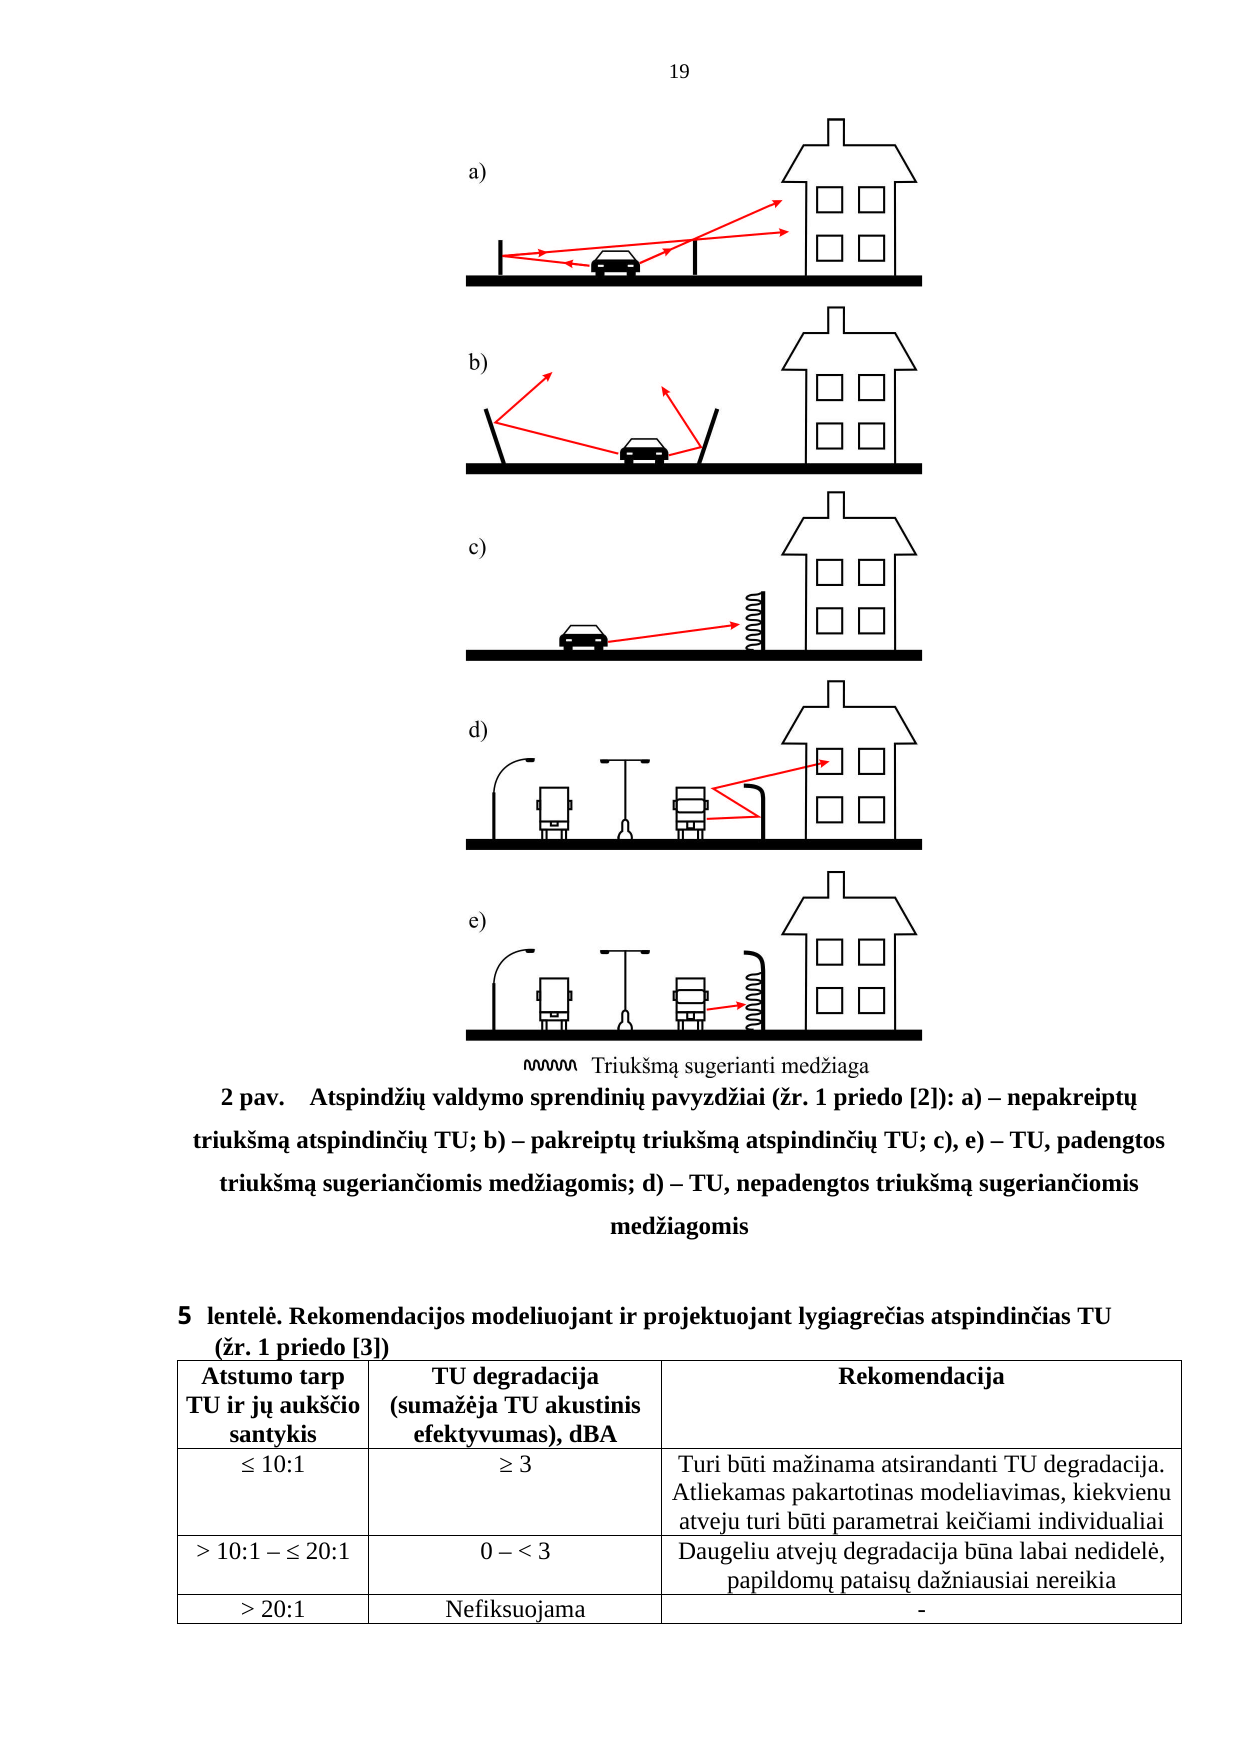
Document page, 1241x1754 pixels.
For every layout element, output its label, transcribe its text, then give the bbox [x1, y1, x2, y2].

table_cell > 10:1 – ≤ 20:1 [178, 1536, 368, 1593]
table_cell ≥ 3 [369, 1449, 661, 1535]
table_header Atstumo tarp TU ir jų aukščio santykis [178, 1361, 368, 1448]
table_cell Nefiksuojama [369, 1595, 661, 1623]
table_cell 0 – < 3 [369, 1536, 661, 1593]
table_cell Daugeliu atvejų degradacija būna labai nedidelė, papildomų pataisų dažniausiai nereikia [662, 1536, 1181, 1593]
table_cell - [662, 1595, 1181, 1623]
table_cell ≤ 10:1 [178, 1449, 368, 1535]
table_header Rekomendacija [662, 1361, 1181, 1448]
table_cell Turi būti mažinama atsirandanti TU degradacija. Atliekamas pakartotinas modeliavimas, kiekvienu atveju turi būti parametrai keičiami individualiai [662, 1449, 1181, 1535]
text 2 pav. Atspindžių valdymo sprendinių pavyzdžiai (žr. 1 priedo [2]): a) – nepakreiptų triukšmą atspindinčių TU; b) – pakreiptų triukšmą atspindinčių TU; c), e) – TU, padengtos triukšmą sugeriančiomis medžiagomis; d) – TU, nepadengtos triukšmą sugeriančiomis medžiagomis [177, 1082, 1181, 1240]
text 5 lentelė. Rekomendacijos modeliuojant ir projektuojant lygiagrečias atspindinčias TU (žr. 1 priedo [3]) [177, 1297, 1181, 1360]
table_header TU degradacija (sumažėja TU akustinis efektyvumas), dBA [369, 1361, 661, 1448]
table_cell > 20:1 [178, 1595, 368, 1623]
